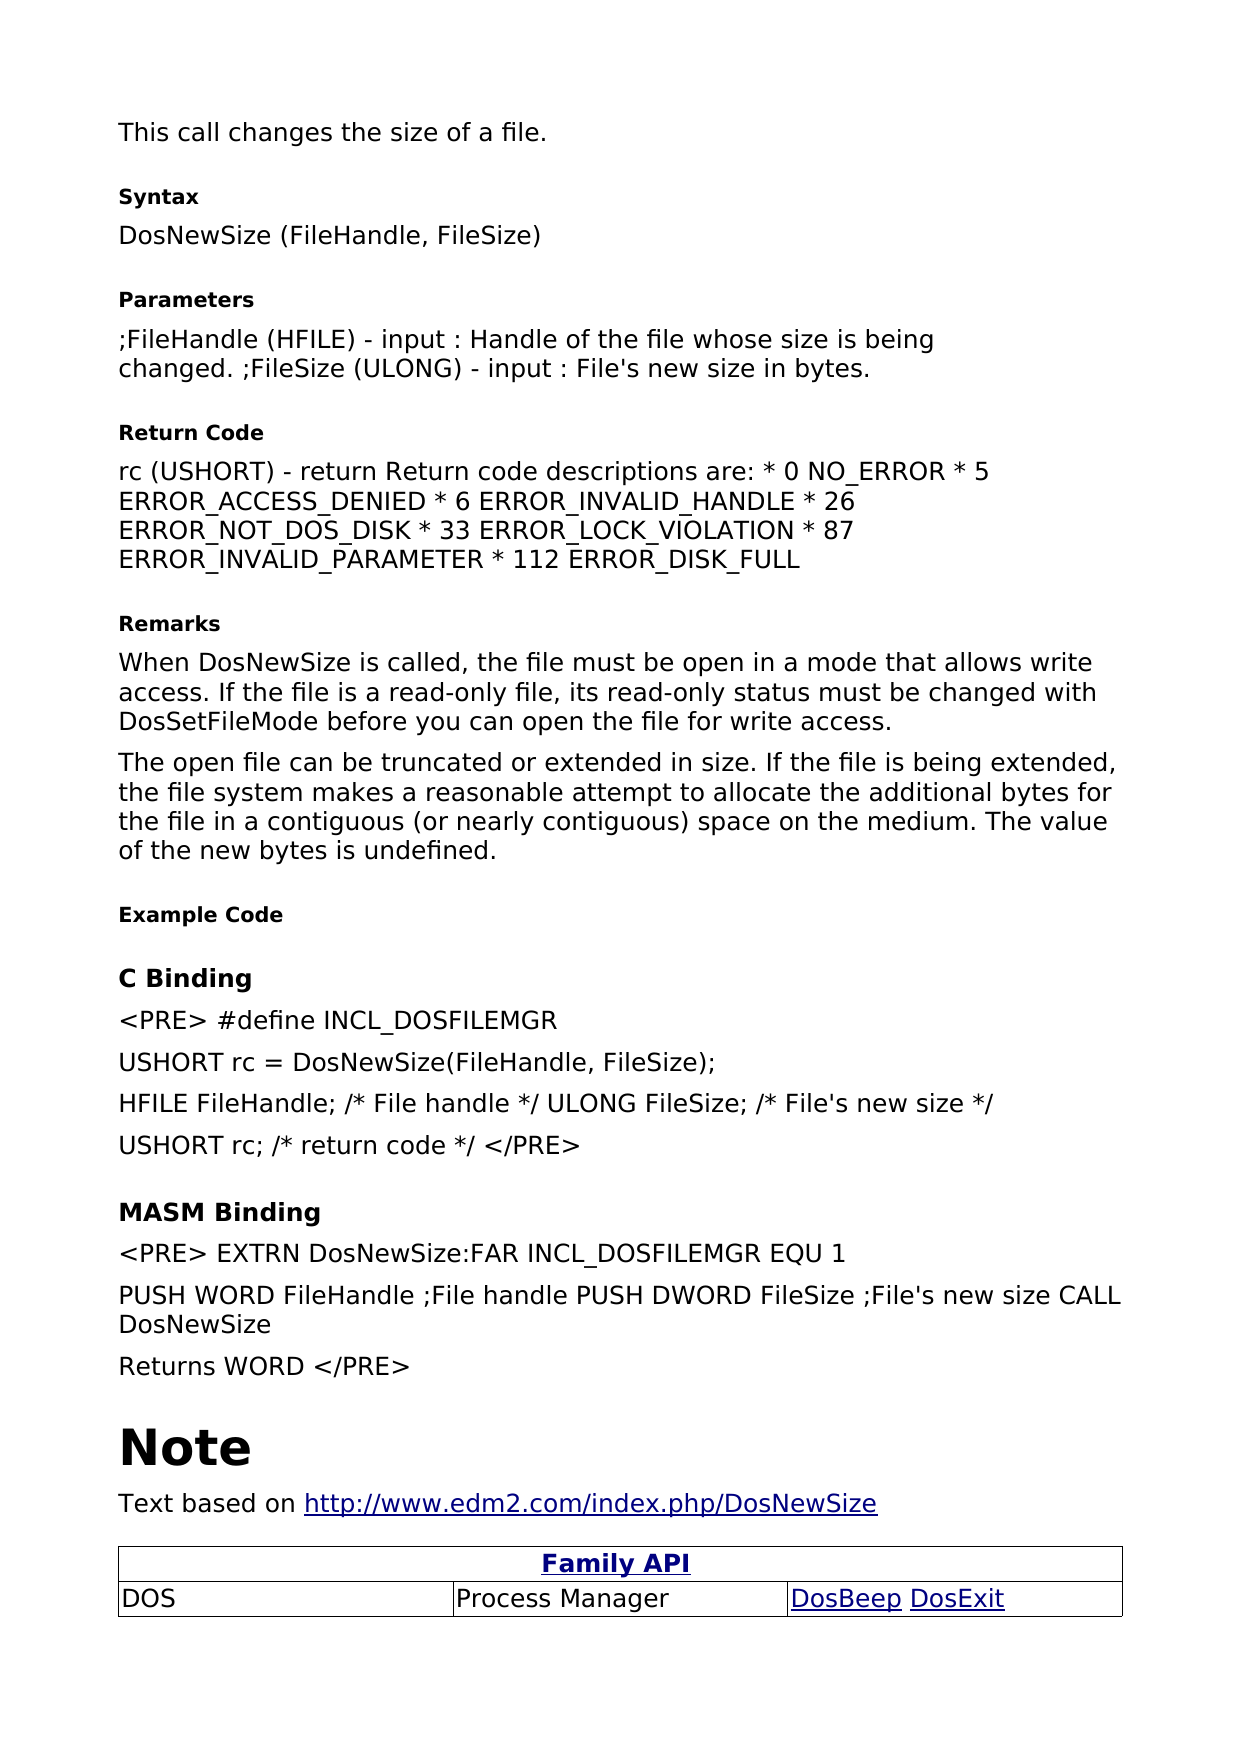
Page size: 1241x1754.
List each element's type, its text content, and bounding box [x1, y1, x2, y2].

text PUSH WORD FileHandle ;File handle PUSH DWORD FileSize ;File's new size CALL DosNewSize [118, 1281, 1122, 1339]
subtitle MASM Binding [118, 1198, 1122, 1227]
table_cell DosBeep DosExit [788, 1582, 1122, 1616]
text HFILE FileHandle; /* File handle */ ULONG FileSize; /* File's new size */ [118, 1089, 1122, 1119]
text When DosNewSize is called, the file must be open in a mode that allows write access. If the file is a read-only file, its read-only status must be changed with DosSetFileMode before you can open the file for write access. [118, 648, 1122, 736]
text The open file can be truncated or extended in size. If the file is being extended, the file system makes a reasonable attempt to allocate the additional bytes for the file in a contiguous (or nearly contiguous) space on the medium. The value of the new bytes is undefined. [118, 748, 1122, 865]
subtitle Return Code [118, 421, 1122, 445]
text Returns WORD </PRE> [118, 1352, 1122, 1381]
text DosNewSize (FileHandle, FileSize) [118, 222, 1122, 251]
subtitle Example Code [118, 903, 1122, 927]
text Text based on http://www.edm2.com/index.php/DosNewSize [118, 1489, 1122, 1518]
subtitle C Binding [118, 964, 1122, 994]
text <PRE> EXTRN DosNewSize:FAR INCL_DOSFILEMGR EQU 1 [118, 1239, 1122, 1269]
text USHORT rc = DosNewSize(FileHandle, FileSize); [118, 1048, 1122, 1077]
text This call changes the size of a file. [118, 118, 1122, 147]
subtitle Note [118, 1419, 1122, 1477]
text rc (USHORT) - return Return code descriptions are: * 0 NO_ERROR * 5 ERROR_ACCESS_DENIED * 6 ERROR_INVALID_HANDLE * 26 ERROR_NOT_DOS_DISK * 33 ERROR_LOCK_VIOLATION * 87 ERROR_INVALID_PARAMETER * 112 ERROR_DISK_FULL [118, 458, 1122, 574]
text USHORT rc; /* return code */ </PRE> [118, 1131, 1122, 1160]
table_cell Process Manager [454, 1582, 787, 1616]
subtitle Remarks [118, 612, 1122, 636]
subtitle Parameters [118, 288, 1122, 312]
text ;FileHandle (HFILE) - input : Handle of the file whose size is being changed. ;FileSize (ULONG) - input : File's new size in bytes. [118, 325, 1122, 383]
subtitle Syntax [118, 185, 1122, 209]
table_header Family API [119, 1547, 1122, 1581]
table_cell DOS [119, 1582, 453, 1616]
text <PRE> #define INCL_DOSFILEMGR [118, 1006, 1122, 1035]
